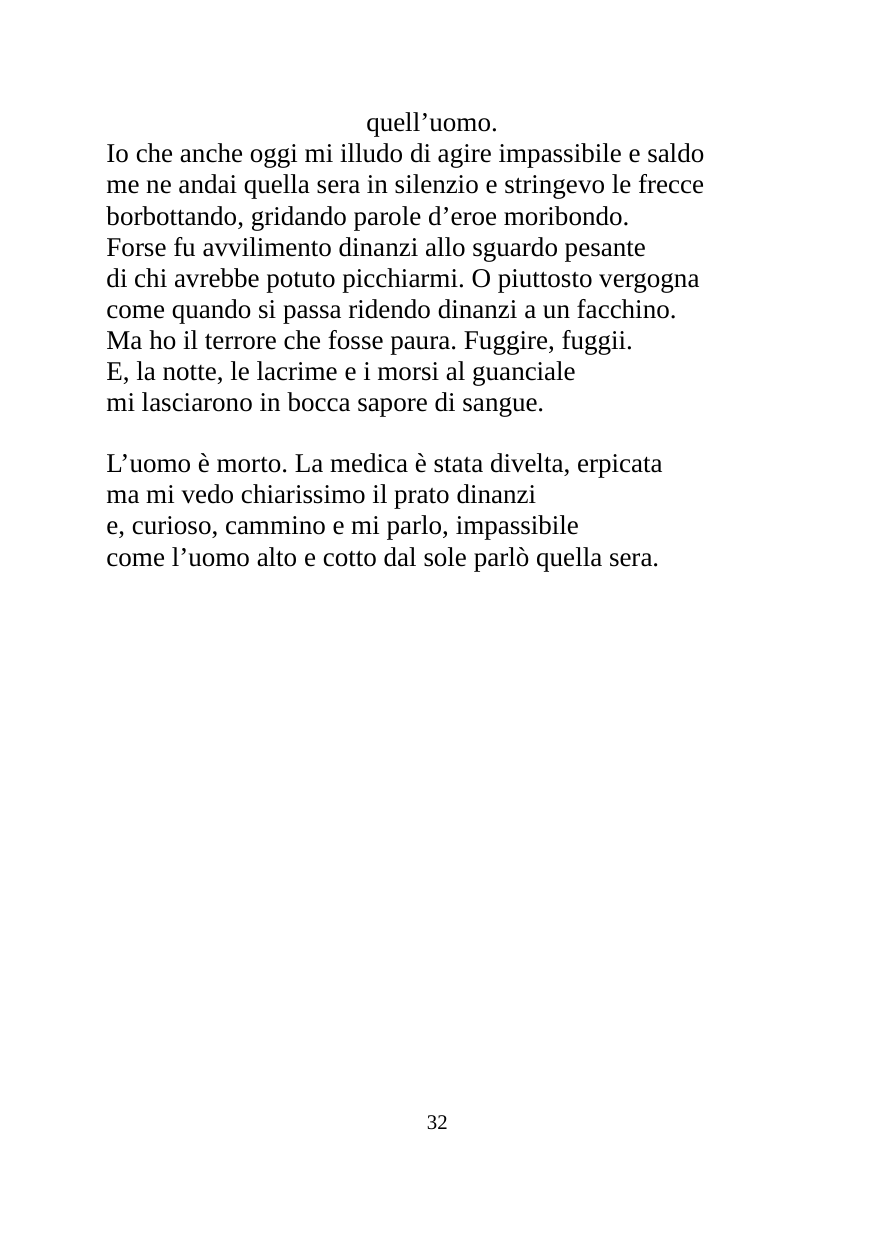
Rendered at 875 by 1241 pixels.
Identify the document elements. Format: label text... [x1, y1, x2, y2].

text L’uomo è morto. La medica è stata divelta, erpicata ma mi vedo chiarissimo il prato dinanzi e, curioso, cammino e mi parlo, impassibile come l’uomo alto e cotto dal sole parlò quella sera. [106, 447, 768, 572]
text quell’uomo. [106, 106, 768, 137]
text Io che anche oggi mi illudo di agire impassibile e saldo me ne andai quella sera in silenzio e stringevo le frecce borbottando, gridando parole d’eroe moribondo. Forse fu avvilimento dinanzi allo sguardo pesante di chi avrebbe potuto picchiarmi. O piuttosto vergogna come quando si passa ridendo dinanzi a un facchino. Ma ho il terrore che fosse paura. Fuggire, fuggii. E, la notte, le lacrime e i morsi al guanciale mi lasciarono in bocca sapore di sangue. [106, 137, 768, 418]
